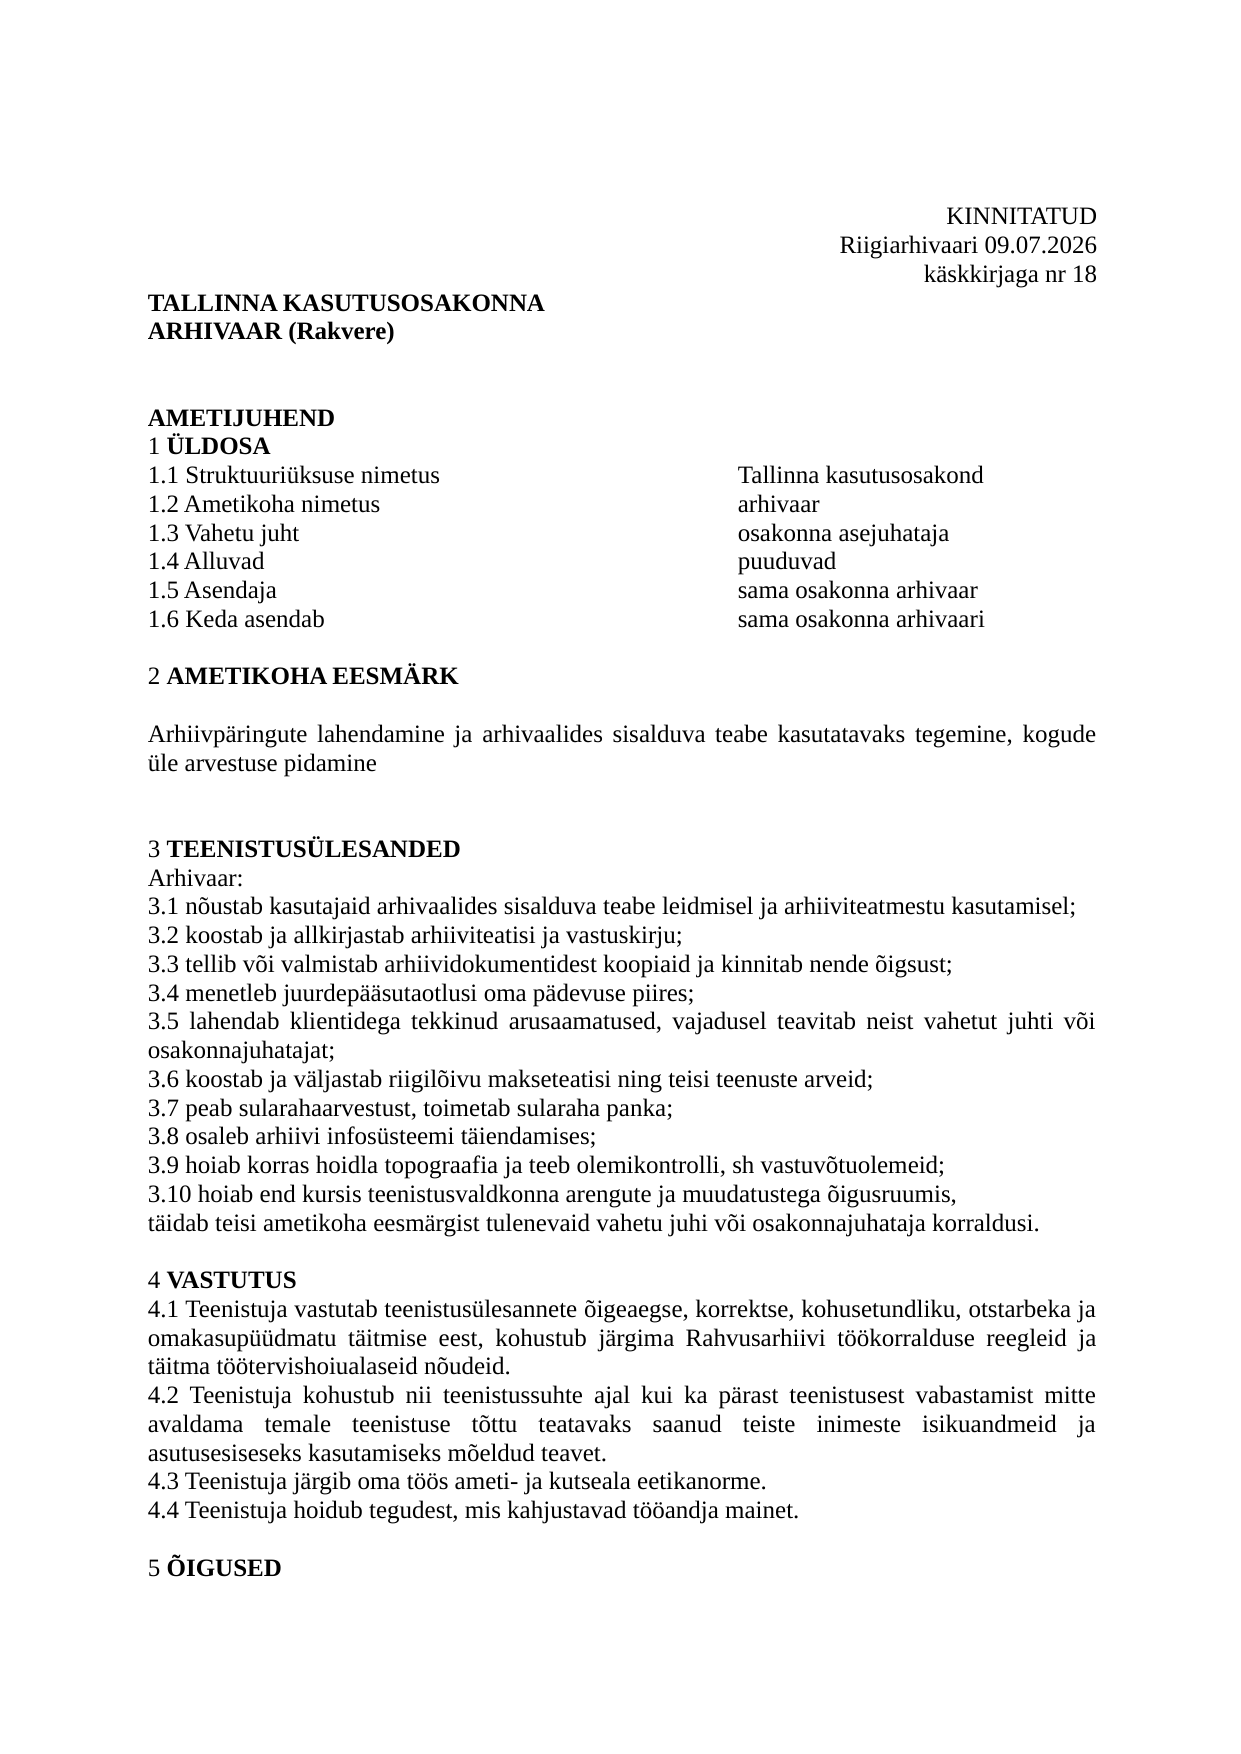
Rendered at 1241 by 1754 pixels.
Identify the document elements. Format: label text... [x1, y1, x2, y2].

text 1 ÜLDOSA [148, 431, 1097, 460]
text 3.5 lahendab klientidega tekkinud arusaamatused, vajadusel teavitab neist vahetut juhti või osakonnajuhatajat; [148, 1006, 1097, 1064]
text 3.1 nõustab kasutajaid arhivaalides sisalduva teabe leidmisel ja arhiiviteatmestu kasutamisel; [148, 891, 1097, 920]
text Riigiarhivaari 09.07.2026 käskkirjaga nr 18 [664, 230, 1097, 288]
text 4.2 Teenistuja kohustub nii teenistussuhte ajal kui ka pärast teenistusest vabastamist mitte avaldama temale teenistuse tõttu teatavaks saanud teiste inimeste isikuandmeid ja asutusesiseseks kasutamiseks mõeldud teavet. [148, 1380, 1097, 1466]
text 1.5 Asendaja sama osakonna arhivaar [148, 575, 1097, 604]
text ARHIVAAR (Rakvere) [148, 316, 1097, 345]
text TALLINNA KASUTUSOSAKONNA [148, 288, 1097, 316]
text KINNITATUD [885, 201, 1097, 230]
text 3.10 hoiab end kursis teenistusvaldkonna arengute ja muudatustega õigusruumis, [148, 1179, 1097, 1208]
text 1.6 Keda asendab sama osakonna arhivaari [148, 604, 1097, 633]
text 1.3 Vahetu juht osakonna asejuhataja [148, 518, 1097, 546]
text 2 AMETIKOHA EESMÄRK [148, 661, 1097, 690]
text 4.3 Teenistuja järgib oma töös ameti- ja kutseala eetikanorme. [148, 1466, 1097, 1495]
text Arhiivpäringute lahendamine ja arhivaalides sisalduva teabe kasutatavaks tegemine, kogude üle arvestuse pidamine [148, 719, 1097, 776]
text 3.9 hoiab korras hoidla topograafia ja teeb olemikontrolli, sh vastuvõtuolemeid; [148, 1150, 1097, 1179]
text 1.1 Struktuuriüksuse nimetus Tallinna kasutusosakond [148, 460, 1097, 489]
text 5 ÕIGUSED [148, 1553, 1097, 1581]
text 4.1 Teenistuja vastutab teenistusülesannete õigeaegse, korrektse, kohusetundliku, otstarbeka ja omakasupüüdmatu täitmise eest, kohustub järgima Rahvusarhiivi töökorralduse reegleid ja täitma töötervishoiualaseid nõudeid. [148, 1294, 1097, 1380]
text AMETIJUHEND [148, 403, 1097, 431]
text 1.2 Ametikoha nimetus arhivaar [148, 489, 1097, 518]
text 3.7 peab sularahaarvestust, toimetab sularaha panka; [148, 1093, 1097, 1121]
text Arhivaar: [148, 863, 1097, 891]
text 3.4 menetleb juurdepääsutaotlusi oma pädevuse piires; [148, 978, 1097, 1006]
text 3.8 osaleb arhiivi infosüsteemi täiendamises; [148, 1121, 1097, 1150]
text 1.4 Alluvad puuduvad [148, 546, 1097, 575]
text täidab teisi ametikoha eesmärgist tulenevaid vahetu juhi või osakonnajuhataja korraldusi. [148, 1208, 1097, 1236]
text 3.3 tellib või valmistab arhiividokumentidest koopiaid ja kinnitab nende õigsust; [148, 949, 1097, 978]
text 3.2 koostab ja allkirjastab arhiiviteatisi ja vastuskirju; [148, 920, 1097, 949]
text 3 TEENISTUSÜLESANDED [148, 834, 1097, 863]
text 4 VASTUTUS [148, 1265, 1097, 1294]
text 4.4 Teenistuja hoidub tegudest, mis kahjustavad tööandja mainet. [148, 1495, 1097, 1524]
text 3.6 koostab ja väljastab riigilõivu makseteatisi ning teisi teenuste arveid; [148, 1064, 1097, 1093]
